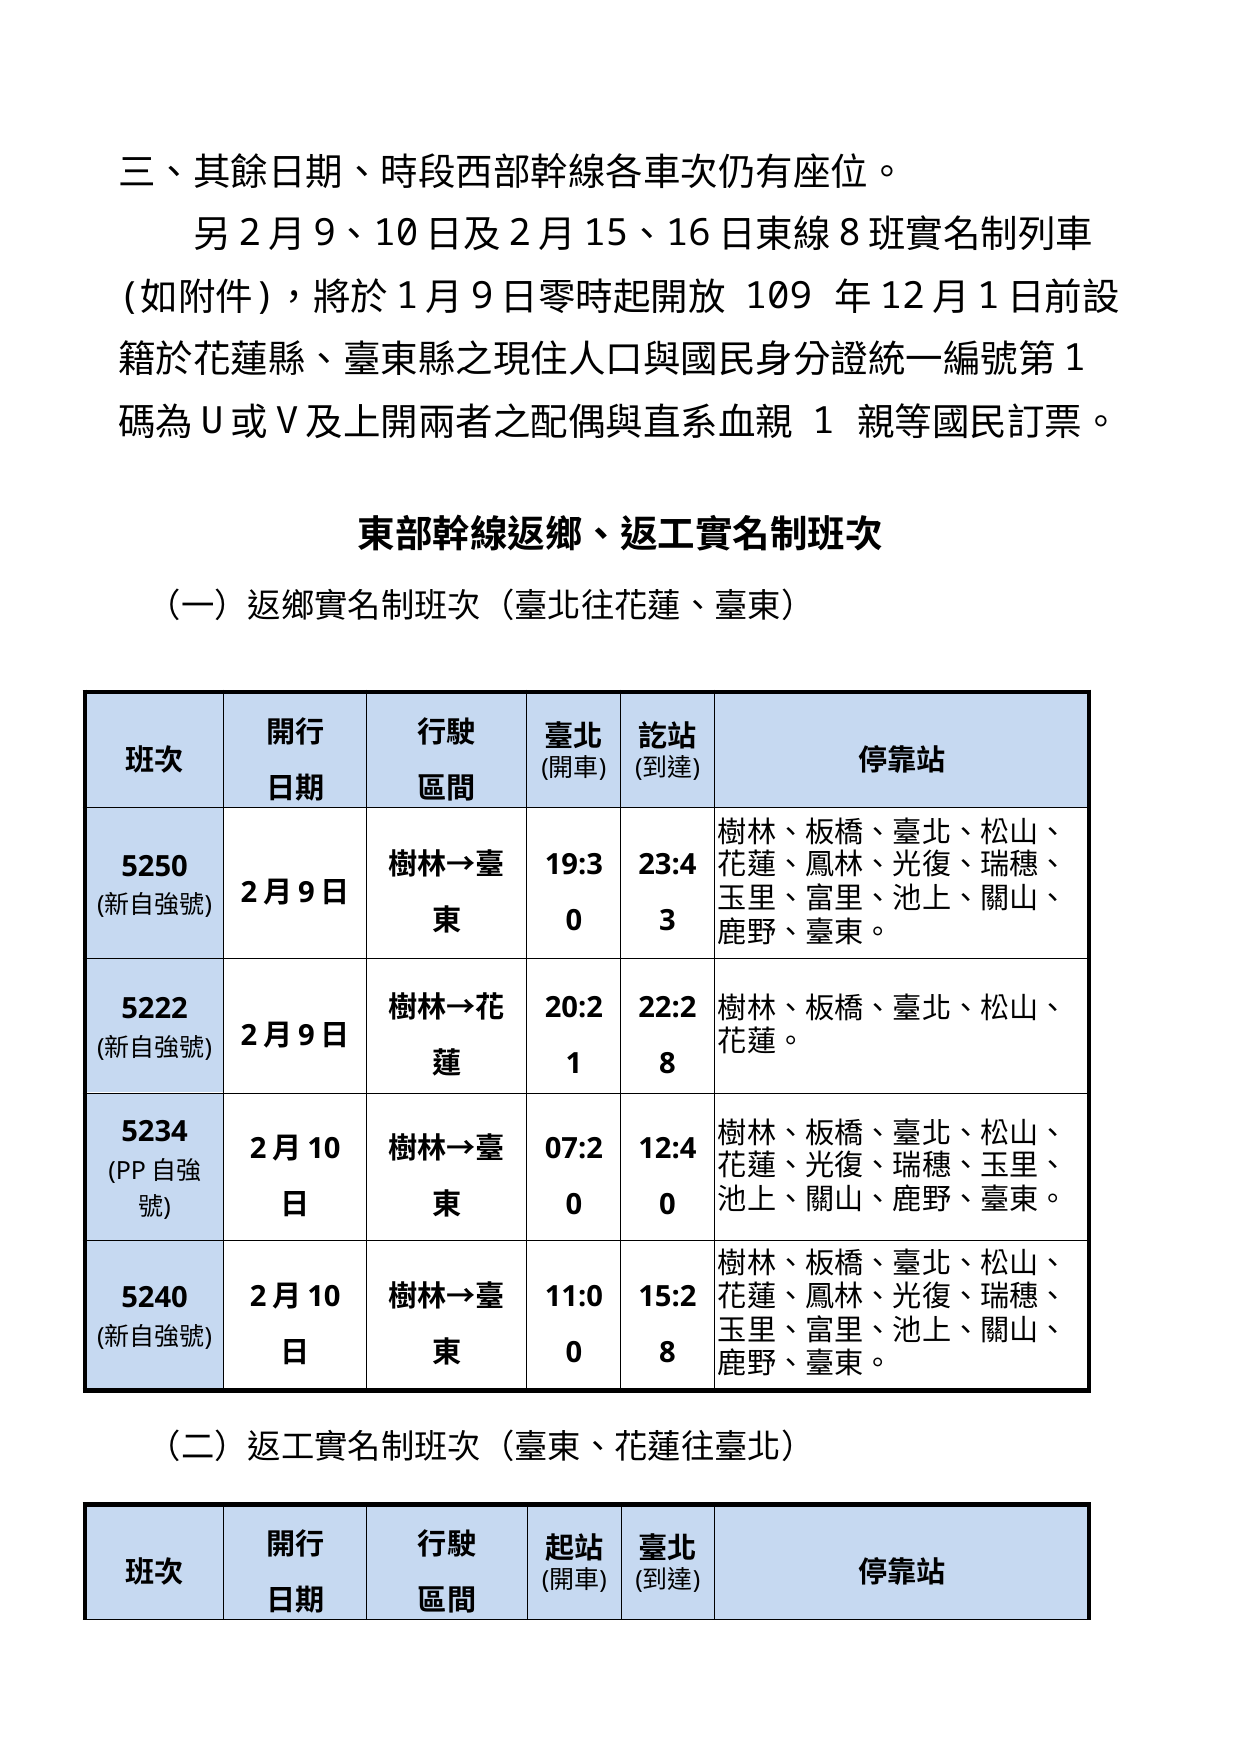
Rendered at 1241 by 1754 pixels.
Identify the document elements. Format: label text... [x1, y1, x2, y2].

table_cell 2月10日 [224, 1094, 366, 1240]
table_header 開行 日期 [224, 1507, 366, 1619]
table_cell 樹林、板橋、臺北、松山、花蓮、鳳林、光復、瑞穗、玉里、富里、池上、關山、鹿野、臺東。 [715, 1241, 1087, 1388]
table_cell 19:30 [527, 808, 620, 958]
table_cell 樹林、板橋、臺北、松山、花蓮、光復、瑞穗、玉里、池上、關山、鹿野、臺東。 [715, 1094, 1087, 1240]
table_cell 5222 (新自強號) [87, 959, 223, 1092]
table_header 行駛 區間 [367, 694, 526, 807]
text （一）返鄉實名制班次（臺北往花蓮、臺東） [148, 571, 1122, 627]
table_header 開行 日期 [224, 694, 366, 807]
table_cell 樹林→臺東 [367, 1094, 526, 1240]
table_header 臺北 (到達) [622, 1507, 714, 1619]
table_cell 樹林、板橋、臺北、松山、花蓮。 [715, 959, 1087, 1092]
table_cell 20:21 [527, 959, 620, 1092]
text 另2月9、10日及2月15、16日東線8班實名制列車(如附件)，將於1月9日零時起開放 109 年12月1日前設籍於花蓮縣、臺東縣之現住人口與國民身分證統一編號第1碼為U或V及上開兩者之配偶與直系血親 1 親等國民訂票。 [118, 189, 1122, 439]
text （二）返工實名制班次（臺東、花蓮往臺北） [148, 1411, 1122, 1468]
text 東部幹線返鄉、返工實名制班次 [118, 502, 1122, 558]
table_cell 23:43 [621, 808, 714, 958]
table_header 行駛 區間 [367, 1507, 527, 1619]
table_cell 07:20 [527, 1094, 620, 1240]
table_header 臺北 (開車) [527, 694, 620, 807]
table_cell 11:00 [527, 1241, 620, 1388]
table_cell 2月10日 [224, 1241, 366, 1388]
table_cell 5250 (新自強號) [87, 808, 223, 958]
table_header 班次 [87, 694, 223, 807]
table_cell 樹林→花蓮 [367, 959, 526, 1092]
table_cell 樹林→臺東 [367, 1241, 526, 1388]
table_header 停靠站 [715, 1507, 1087, 1619]
table_cell 5240 (新自強號) [87, 1241, 223, 1388]
table_cell 22:28 [621, 959, 714, 1092]
table_cell 樹林→臺東 [367, 808, 526, 958]
table_header 訖站 (到達) [621, 694, 714, 807]
table_header 班次 [87, 1507, 223, 1619]
text 三、其餘日期、時段西部幹線各車次仍有座位。 [118, 127, 1122, 189]
table_cell 2月9日 [224, 808, 366, 958]
table_cell 15:28 [621, 1241, 714, 1388]
table_cell 12:40 [621, 1094, 714, 1240]
table_cell 2月9日 [224, 959, 366, 1092]
table_header 起站 (開車) [528, 1507, 621, 1619]
table_cell 樹林、板橋、臺北、松山、花蓮、鳳林、光復、瑞穗、玉里、富里、池上、關山、鹿野、臺東。 [715, 808, 1087, 958]
table_header 停靠站 [715, 694, 1087, 807]
table_cell 5234 (PP自強號) [87, 1094, 223, 1240]
